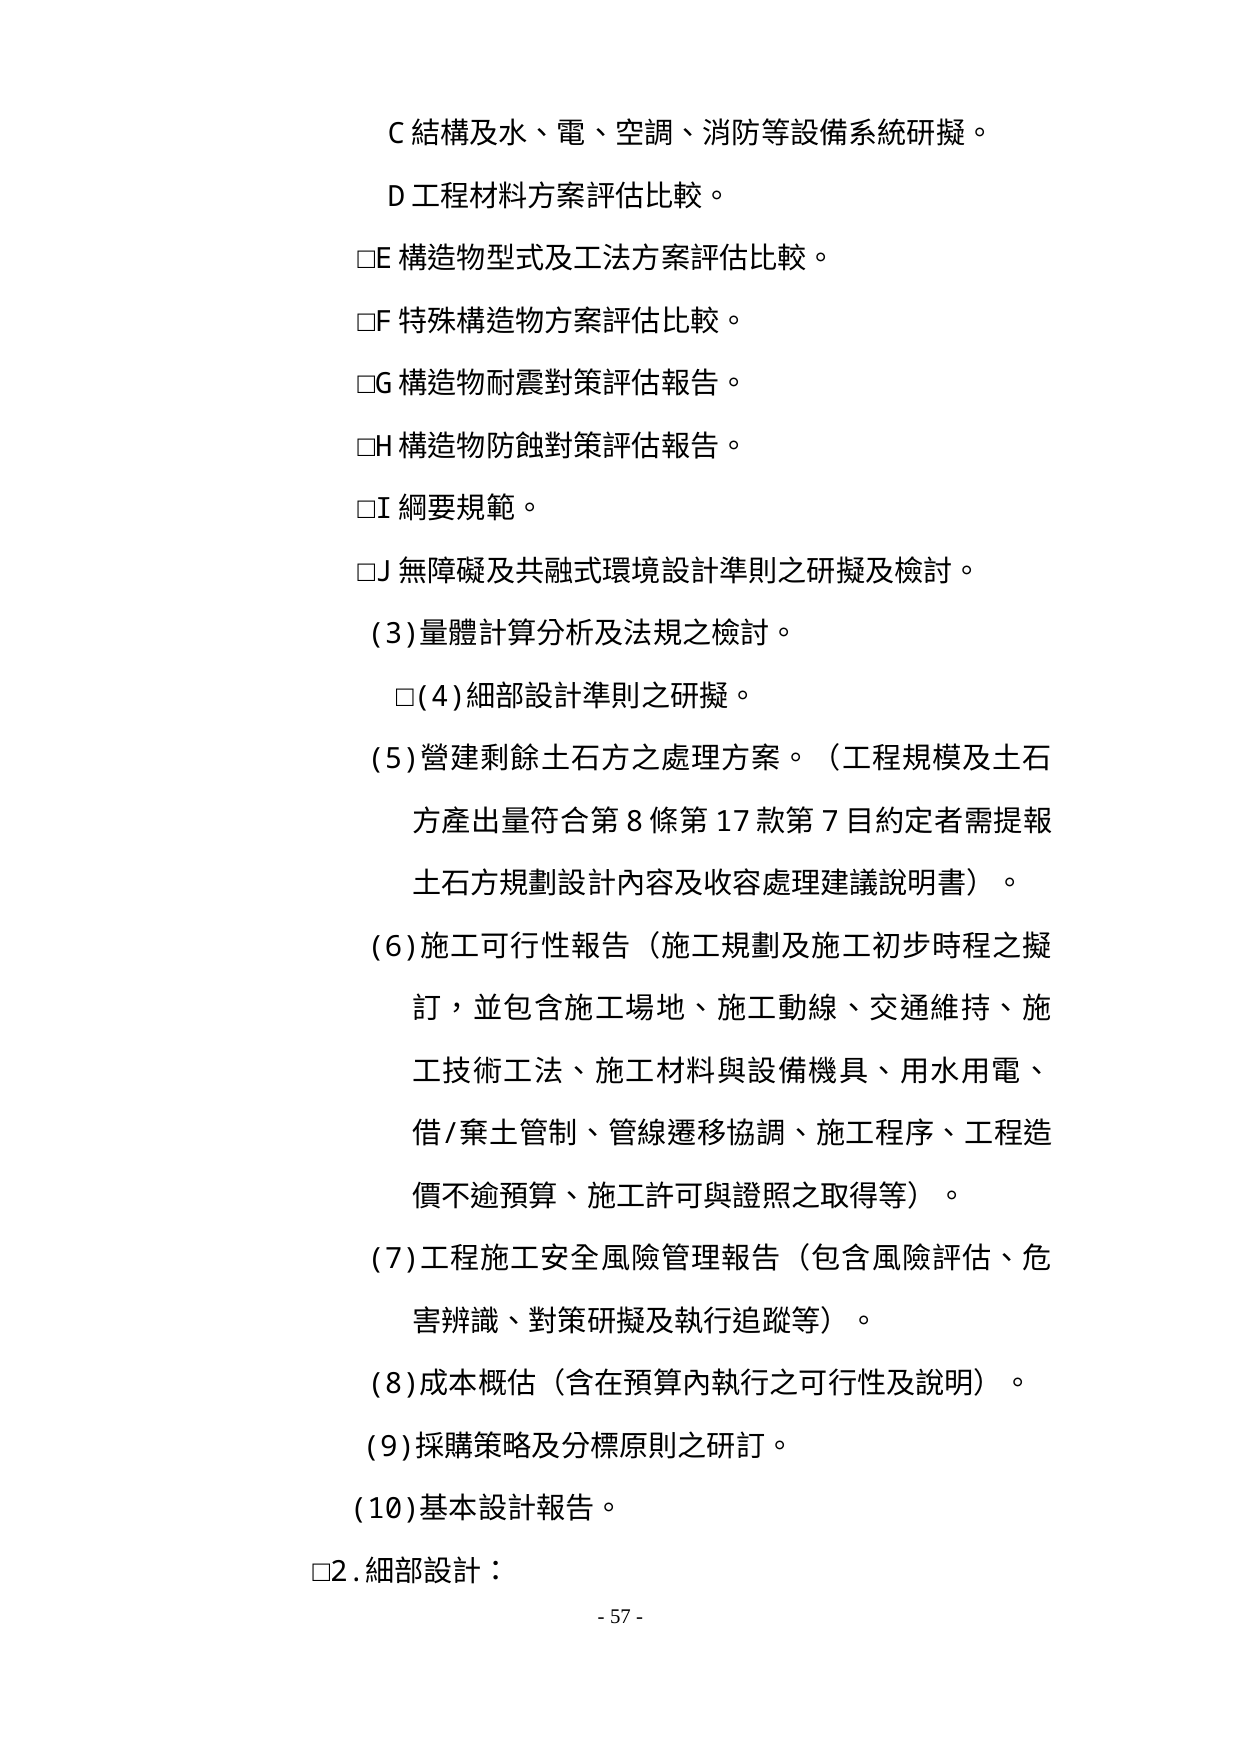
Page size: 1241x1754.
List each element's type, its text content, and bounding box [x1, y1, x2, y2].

text C結構及水、電、空調、消防等設備系統研擬。 [387, 89, 1053, 152]
text □G構造物耐震對策評估報告。 [357, 339, 1053, 402]
text □(4)細部設計準則之研擬。 [396, 652, 1053, 714]
text □I綱要規範。 [357, 464, 1053, 527]
text □E構造物型式及工法方案評估比較。 [357, 214, 1053, 277]
text (6)施工可行性報告（施工規劃及施工初步時程之擬訂，並包含施工場地、施工動線、交通維持、施工技術工法、施工材料與設備機具、用水用電、借/棄土管制、管線遷移協調、施工程序、工程造價不逾預算、施工許可與證照之取得等）。 [367, 902, 1053, 1214]
text (9)採購策略及分標原則之研訂。 [362, 1402, 1053, 1464]
text (10)基本設計報告。 [349, 1464, 1053, 1527]
text □J無障礙及共融式環境設計準則之研擬及檢討。 [357, 527, 1053, 589]
text □2.細部設計： [312, 1527, 1053, 1589]
text (7)工程施工安全風險管理報告（包含風險評估、危害辨識、對策研擬及執行追蹤等）。 [367, 1214, 1053, 1339]
text D工程材料方案評估比較。 [387, 152, 1053, 214]
text □F特殊構造物方案評估比較。 [357, 277, 1053, 339]
text (8)成本概估（含在預算內執行之可行性及說明）。 [367, 1339, 1053, 1402]
text (3)量體計算分析及法規之檢討。 [367, 589, 1053, 652]
text □H構造物防蝕對策評估報告。 [357, 402, 1053, 464]
text (5)營建剩餘土石方之處理方案。（工程規模及土石方產出量符合第8條第17款第7目約定者需提報土石方規劃設計內容及收容處理建議說明書）。 [367, 714, 1053, 902]
